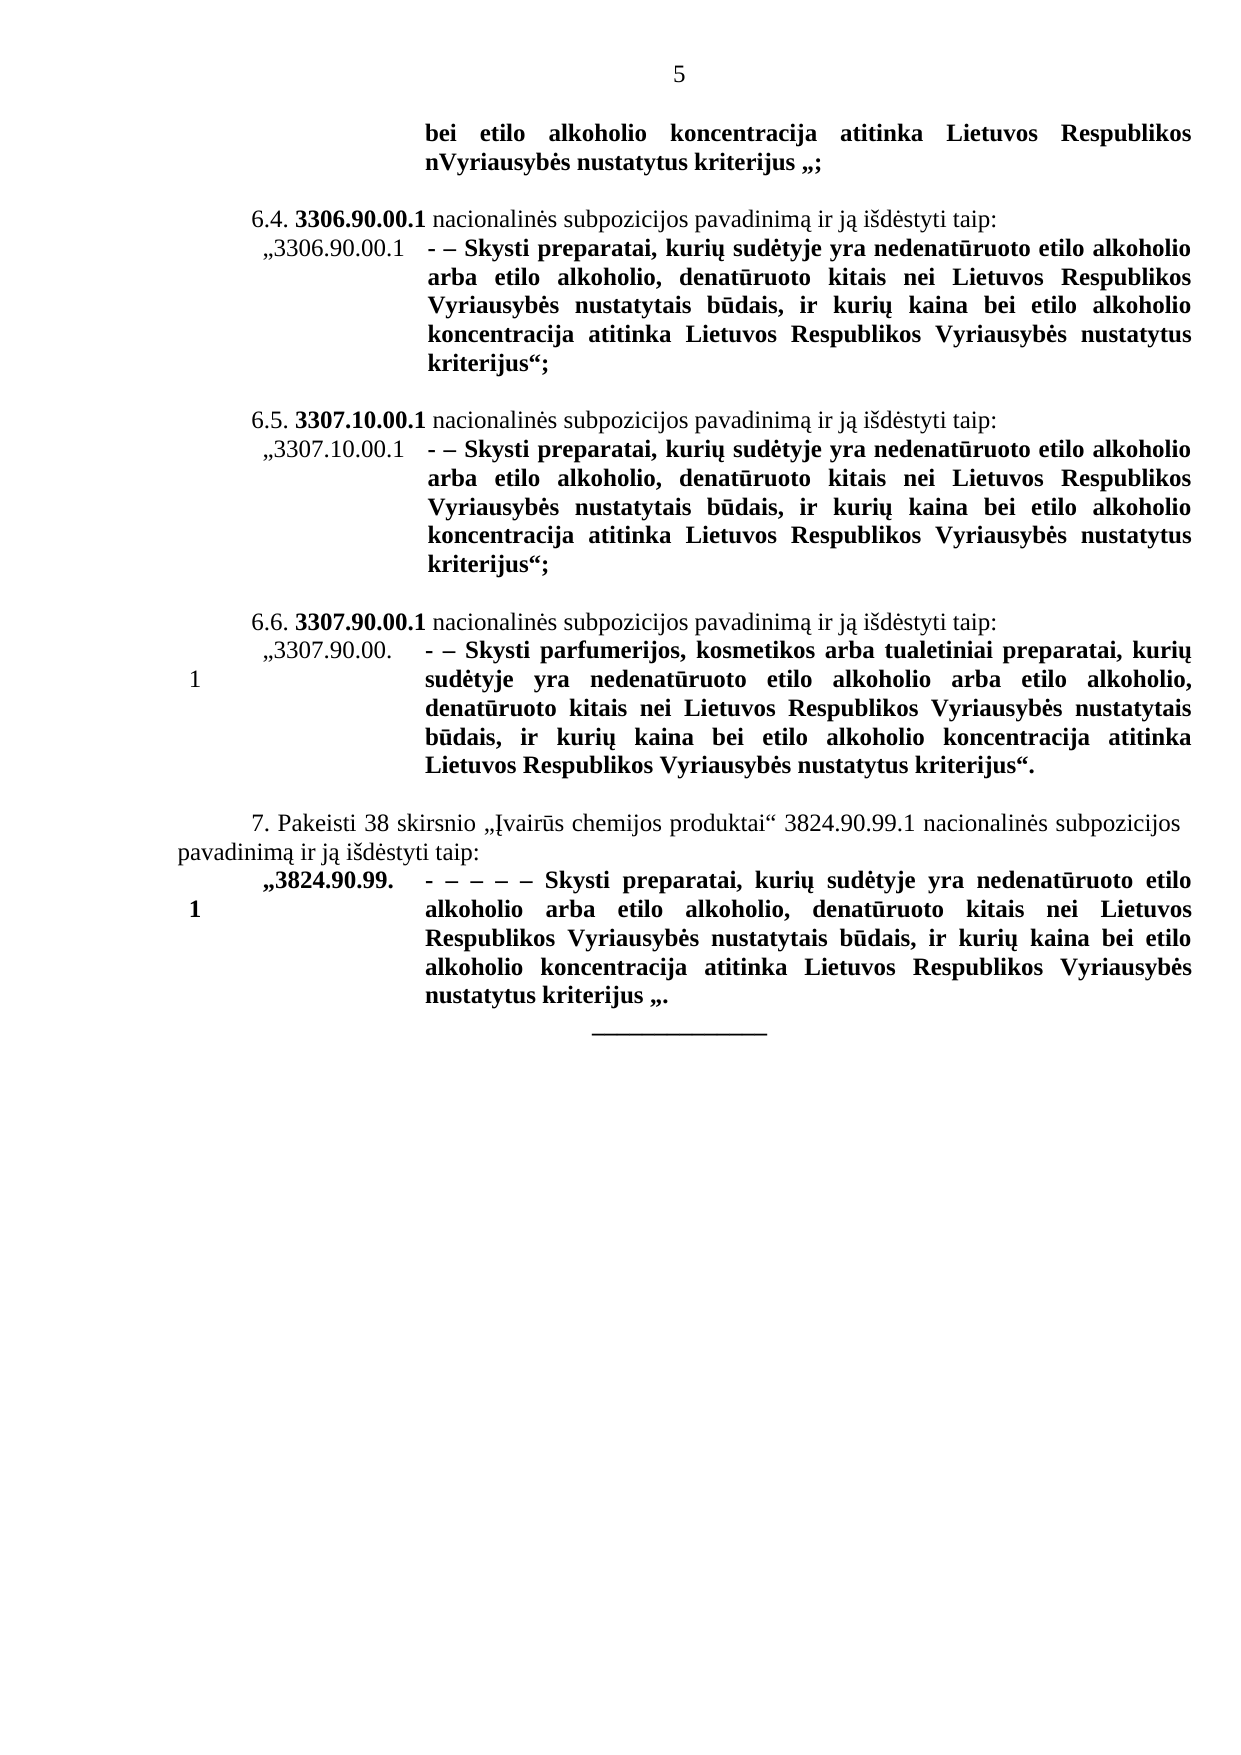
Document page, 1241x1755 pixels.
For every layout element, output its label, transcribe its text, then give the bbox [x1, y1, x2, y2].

table_header „3306.90.00.1 [177, 233, 416, 377]
text 6.6. 3307.90.00.1 nacionalinės subpozicijos pavadinimą ir ją išdėstyti taip: [177, 607, 1181, 636]
text 6.5. 3307.10.00.1 nacionalinės subpozicijos pavadinimą ir ją išdėstyti taip: [177, 406, 1181, 434]
table_header „3824.90.99.1 [177, 866, 413, 1009]
table_header „3307.90.00.1 [177, 636, 413, 779]
table_header - – Skysti preparatai, kurių sudėtyje yra nedenatūruoto etilo alkoholio arba etilo alkoholio, denatūruoto kitais nei Lietuvos Respublikos Vyriausybės nustatytais būdais, ir kurių kaina bei etilo alkoholio koncentracija atitinka Lietuvos Respublikos Vyriausybės nustatytus kriterijus“; [416, 434, 1204, 578]
table_header [177, 118, 413, 176]
table_header - – Skysti parfumerijos, kosmetikos arba tualetiniai preparatai, kurių sudėtyje yra nedenatūruoto etilo alkoholio arba etilo alkoholio, denatūruoto kitais nei Lietuvos Respublikos Vyriausybės nustatytais būdais, ir kurių kaina bei etilo alkoholio koncentracija atitinka Lietuvos Respublikos Vyriausybės nustatytus kriterijus“. [414, 636, 1204, 779]
text 7. Pakeisti 38 skirsnio „Įvairūs chemijos produktai“ 3824.90.99.1 nacionalinės subpozicijos pavadinimą ir ją išdėstyti taip: [177, 808, 1181, 866]
table_header bei etilo alkoholio koncentracija atitinka Lietuvos Respublikos nVyriausybės nustatytus kriterijus „; [414, 118, 1204, 176]
table_header „3307.10.00.1 [177, 434, 416, 578]
text ______________ [177, 1009, 1181, 1038]
table_header - – Skysti preparatai, kurių sudėtyje yra nedenatūruoto etilo alkoholio arba etilo alkoholio, denatūruoto kitais nei Lietuvos Respublikos Vyriausybės nustatytais būdais, ir kurių kaina bei etilo alkoholio koncentracija atitinka Lietuvos Respublikos Vyriausybės nustatytus kriterijus“; [416, 233, 1204, 377]
text 6.4. 3306.90.00.1 nacionalinės subpozicijos pavadinimą ir ją išdėstyti taip: [177, 204, 1181, 233]
table_header - – – – – Skysti preparatai, kurių sudėtyje yra nedenatūruoto etilo alkoholio arba etilo alkoholio, denatūruoto kitais nei Lietuvos Respublikos Vyriausybės nustatytais būdais, ir kurių kaina bei etilo alkoholio koncentracija atitinka Lietuvos Respublikos Vyriausybės nustatytus kriterijus „. [414, 866, 1204, 1009]
